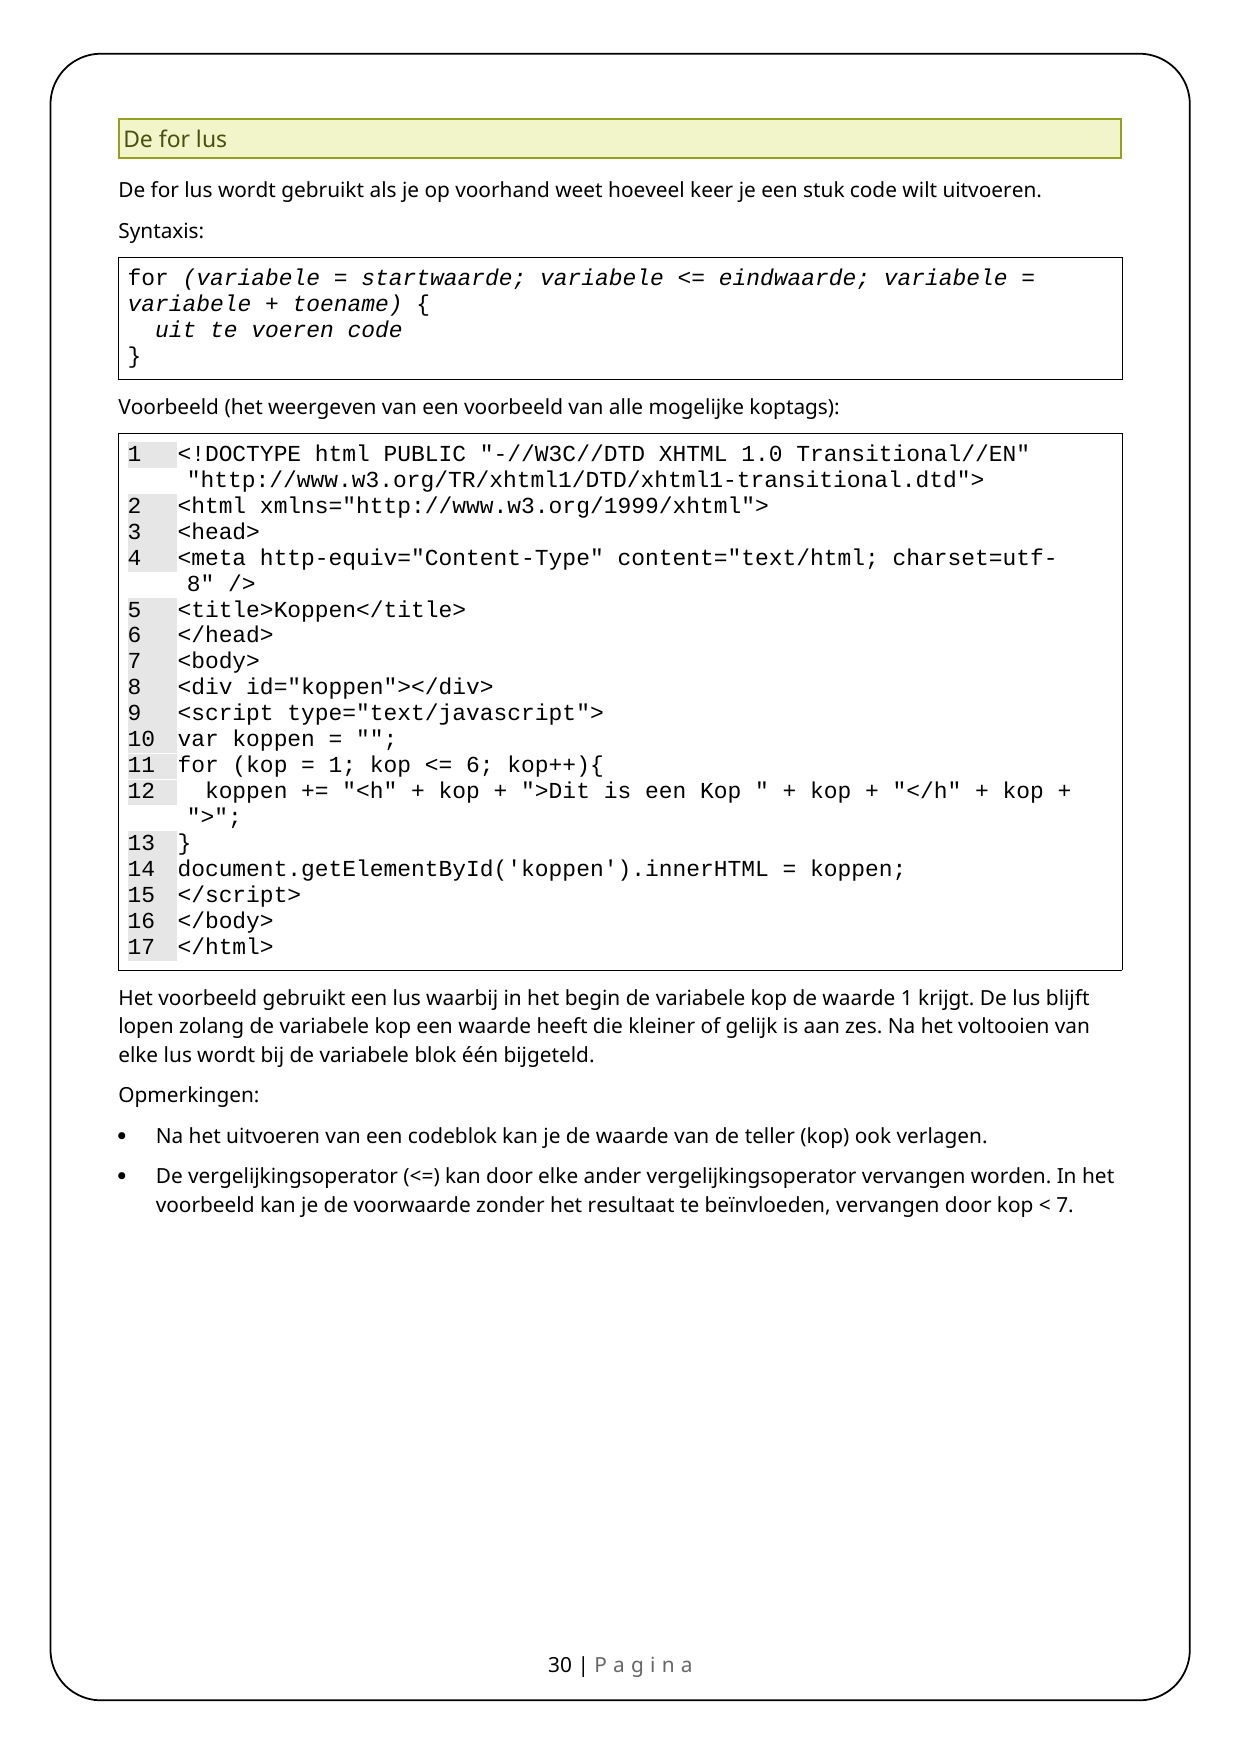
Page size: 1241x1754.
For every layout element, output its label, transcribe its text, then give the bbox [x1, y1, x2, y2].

text Syntaxis: [118, 216, 1122, 245]
list <body> [177, 640, 1122, 666]
list } [119, 822, 1122, 848]
list Na het uitvoeren van een codeblok kan je de waarde van de teller (kop) ook verlagen. [118, 1121, 1122, 1150]
list <head> [177, 511, 1122, 537]
list [119, 874, 128, 900]
text Opmerkingen: [118, 1081, 1122, 1109]
subtitle De for lus [120, 120, 1120, 157]
list </script> [177, 874, 1122, 900]
list </html> [119, 926, 1122, 970]
list var koppen = ""; [177, 718, 1122, 744]
text Het voorbeeld gebruikt een lus waarbij in het begin de variabele kop de waarde 1 krijgt. De lus blijft lopen zolang de variabele kop een waarde heeft die kleiner of gelijk is aan zes. Na het voltooien van elke lus wordt bij de variabele blok één bijgeteld. [118, 983, 1122, 1068]
list <title>Koppen</title> [119, 588, 1122, 614]
list </body> [177, 900, 1122, 926]
list [119, 900, 128, 926]
list <meta http-equiv="Content-Type" content="text/html; charset=utf-8" /> [119, 537, 1122, 588]
list <!DOCTYPE html PUBLIC "-//W3C//DTD XHTML 1.0 Transitional//EN" "http://www.w3.org/TR/xhtml1/DTD/xhtml1-transitional.dtd"> [119, 434, 1122, 485]
text } [119, 335, 1122, 379]
list <script type="text/javascript"> [177, 692, 1122, 718]
list </head> [177, 614, 1122, 640]
text De for lus wordt gebruikt als je op voorhand weet hoeveel keer je een stuk code wilt uitvoeren. [118, 176, 1122, 204]
list <div id="koppen"></div> [177, 666, 1122, 692]
list [119, 614, 128, 640]
list [119, 640, 128, 666]
text for (variabele = startwaarde; variabele <= eindwaarde; variabele = variabele + toename) { [119, 258, 1122, 309]
list <html xmlns="http://www.w3.org/1999/xhtml"> [119, 485, 1122, 511]
text uit te voeren code [119, 309, 1122, 335]
list document.getElementById('koppen').innerHTML = koppen; [177, 848, 1122, 874]
list koppen += "<h" + kop + ">Dit is een Kop " + kop + "</h" + kop + ">"; [119, 770, 1122, 822]
list De vergelijkingsoperator (<=) kan door elke ander vergelijkingsoperator vervangen worden. In het voorbeeld kan je de voorwaarde zonder het resultaat te beïnvloeden, vervangen door kop < 7. [118, 1162, 1122, 1218]
list for (kop = 1; kop <= 6; kop++){ [119, 744, 1122, 770]
list [119, 511, 128, 537]
text Voorbeeld (het weergeven van een voorbeeld van alle mogelijke koptags): [118, 392, 1122, 421]
